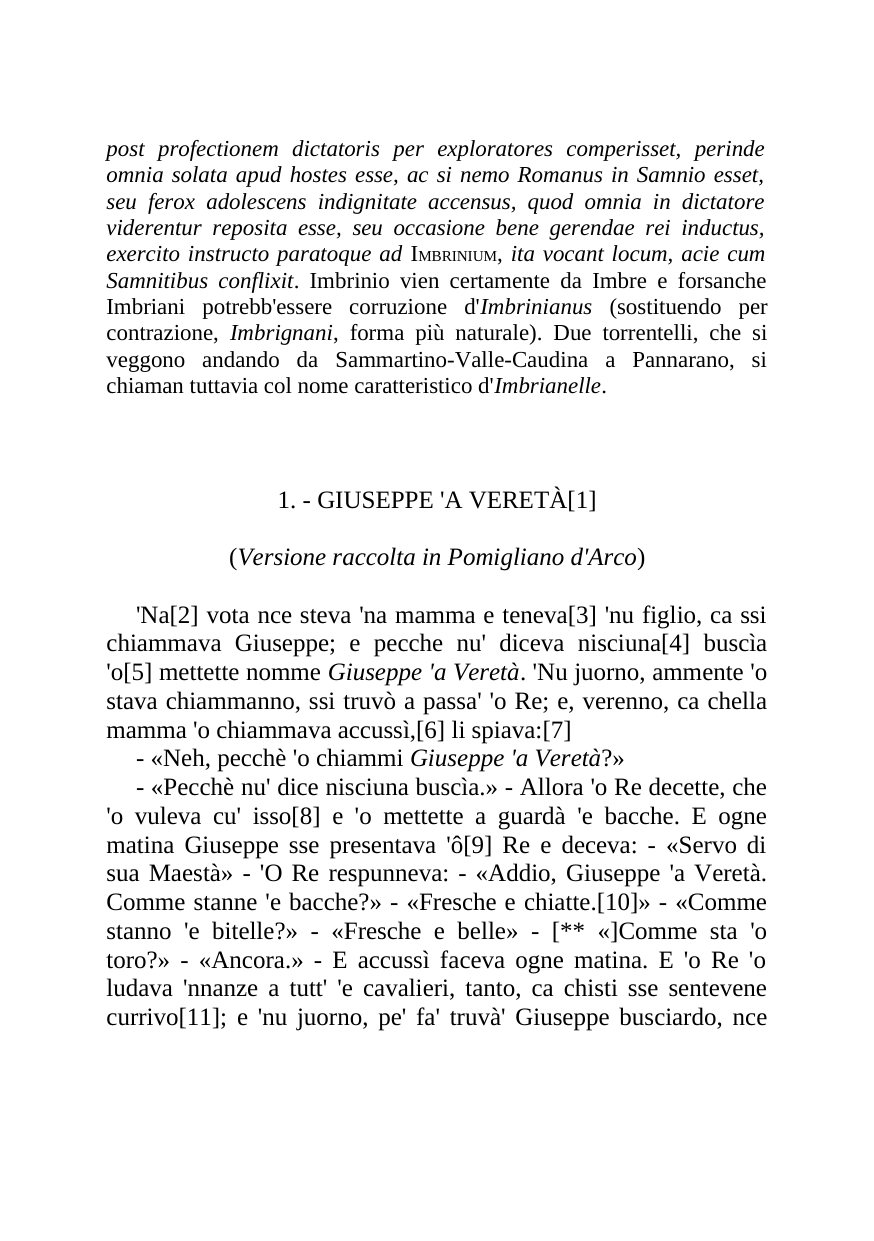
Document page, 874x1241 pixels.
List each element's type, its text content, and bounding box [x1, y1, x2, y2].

text 1. - GIUSEPPE 'A VERETÀ[1] [106, 485, 768, 513]
text (Versione raccolta in Pomigliano d'Arco) [106, 542, 768, 571]
text - «Pecchè nu' dice nisciuna buscìa.» - Allora 'o Re decette, che 'o vuleva cu' isso[8] e 'o mettette a guardà 'e bacche. E ogne matina Giuseppe sse presentava 'ô[9] Re e deceva: - «Servo di sua Maestà» - 'O Re respunneva: - «Addio, Giuseppe 'a Veretà. Comme stanne 'e bacche?» - «Fresche e chiatte.[10]» - «Comme stanno 'e bitelle?» - «Fresche e belle» - [** «]Comme sta 'o toro?» - «Ancora.» - E accussì faceva ogne matina. E 'o Re 'o ludava 'nnanze a tutt' 'e cavalieri, tanto, ca chisti sse sentevene currivo[11]; e 'nu juorno, pe' fa' truvà' Giuseppe busciardo, nce [106, 772, 768, 1031]
text post profectionem dictatoris per exploratores comperisset, perinde omnia solata apud hostes esse, ac si nemo Romanus in Samnio esset, seu ferox adolescens indignitate accensus, quod omnia in dictatore viderentur reposita esse, seu occasione bene gerendae rei inductus, exercito instructo paratoque ad Imbrinium, ita vocant locum, acie cum Samnitibus conflixit. Imbrinio vien certamente da Imbre e forsanche Imbriani potrebb'essere corruzione d'Imbrinianus (sostituendo per contrazione, Imbrignani, forma più naturale). Due torrentelli, che si veggono andando da Sammartino-Valle-Caudina a Pannarano, si chiaman tuttavia col nome caratteristico d'Imbrianelle. [106, 135, 768, 398]
text 'Na[2] vota nce steva 'na mamma e teneva[3] 'nu figlio, ca ssi chiammava Giuseppe; e pecche nu' diceva nisciuna[4] buscìa 'o[5] mettette nomme Giuseppe 'a Veretà. 'Nu juorno, ammente 'o stava chiammanno, ssi truvò a passa' 'o Re; e, verenno, ca chella mamma 'o chiammava accussì,[6] li spiava:[7] [106, 600, 768, 743]
text - «Neh, pecchè 'o chiammi Giuseppe 'a Veretà?» [106, 743, 768, 772]
